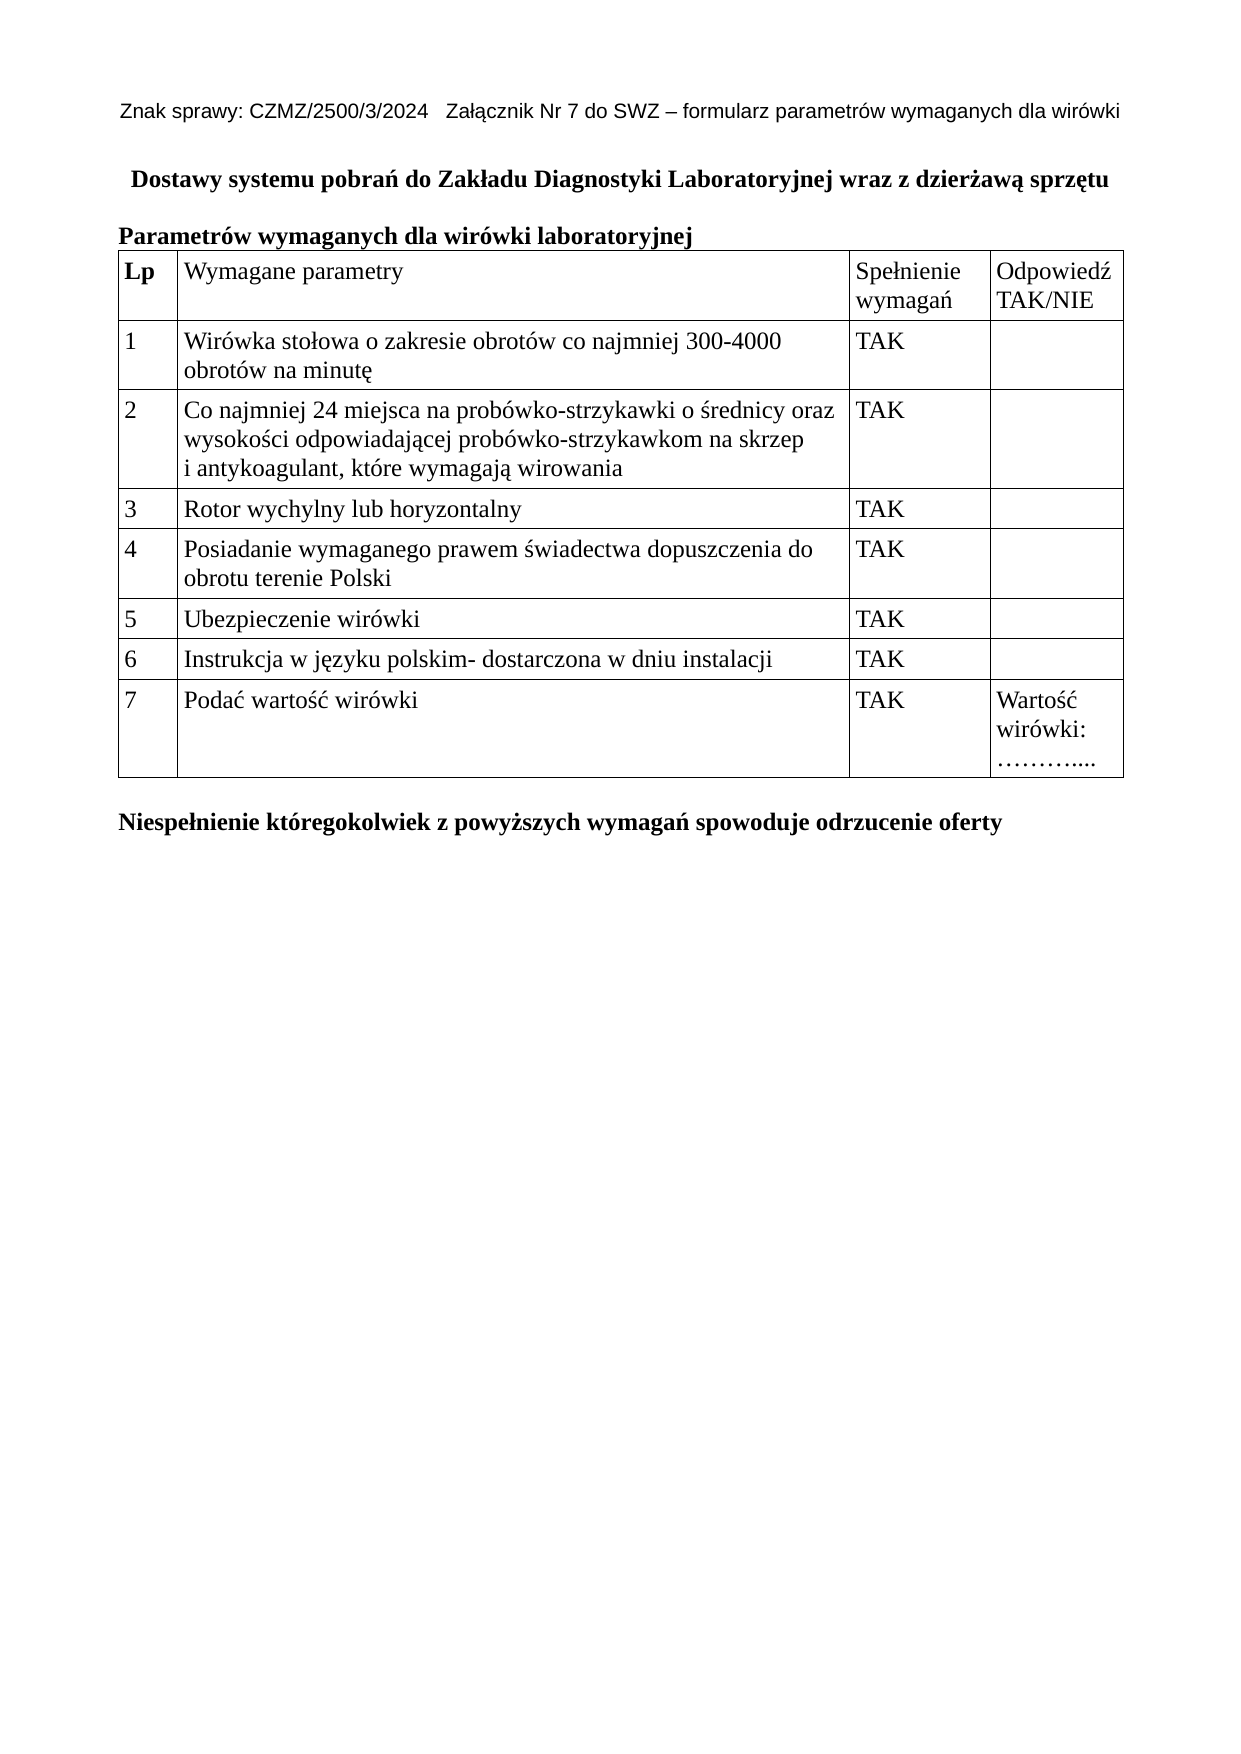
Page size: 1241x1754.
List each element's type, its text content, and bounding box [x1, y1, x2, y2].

table_cell Posiadanie wymaganego prawem świadectwa dopuszczenia do obrotu terenie Polski [178, 529, 849, 598]
table_cell [991, 599, 1123, 638]
table_header Odpowiedź TAK/NIE [991, 251, 1123, 320]
table_cell TAK [850, 489, 990, 528]
table_cell TAK [850, 680, 990, 777]
table_cell 4 [119, 529, 177, 598]
text Niespełnienie któregokolwiek z powyższych wymagań spowoduje odrzucenie oferty [118, 807, 1122, 835]
table_cell [991, 390, 1123, 487]
table_cell Co najmniej 24 miejsca na probówko-strzykawki o średnicy oraz wysokości odpowiadającej probówko-strzykawkom na skrzep i antykoagulant, które wymagają wirowania [178, 390, 849, 487]
text Dostawy systemu pobrań do Zakładu Diagnostyki Laboratoryjnej wraz z dzierżawą sprzętu [118, 164, 1122, 193]
table_cell [991, 529, 1123, 598]
table_cell TAK [850, 599, 990, 638]
text Parametrów wymaganych dla wirówki laboratoryjnej [118, 221, 1122, 250]
table_cell Podać wartość wirówki [178, 680, 849, 777]
table_cell 6 [119, 639, 177, 679]
table_cell 2 [119, 390, 177, 487]
table_cell 7 [119, 680, 177, 777]
table_cell [991, 321, 1123, 389]
table_cell TAK [850, 529, 990, 598]
table_cell 3 [119, 489, 177, 528]
table_cell 5 [119, 599, 177, 638]
table_cell Wartość wirówki: ……….... [991, 680, 1123, 777]
table_cell TAK [850, 390, 990, 487]
table_cell Rotor wychylny lub horyzontalny [178, 489, 849, 528]
table_cell [991, 639, 1123, 679]
table_cell Wirówka stołowa o zakresie obrotów co najmniej 300-4000 obrotów na minutę [178, 321, 849, 389]
table_cell Instrukcja w języku polskim- dostarczona w dniu instalacji [178, 639, 849, 679]
table_header Spełnienie wymagań [850, 251, 990, 320]
table_cell [991, 489, 1123, 528]
table_cell TAK [850, 321, 990, 389]
table_header Lp [119, 251, 177, 320]
table_header Wymagane parametry [178, 251, 849, 320]
table_cell TAK [850, 639, 990, 679]
table_cell 1 [119, 321, 177, 389]
table_cell Ubezpieczenie wirówki [178, 599, 849, 638]
